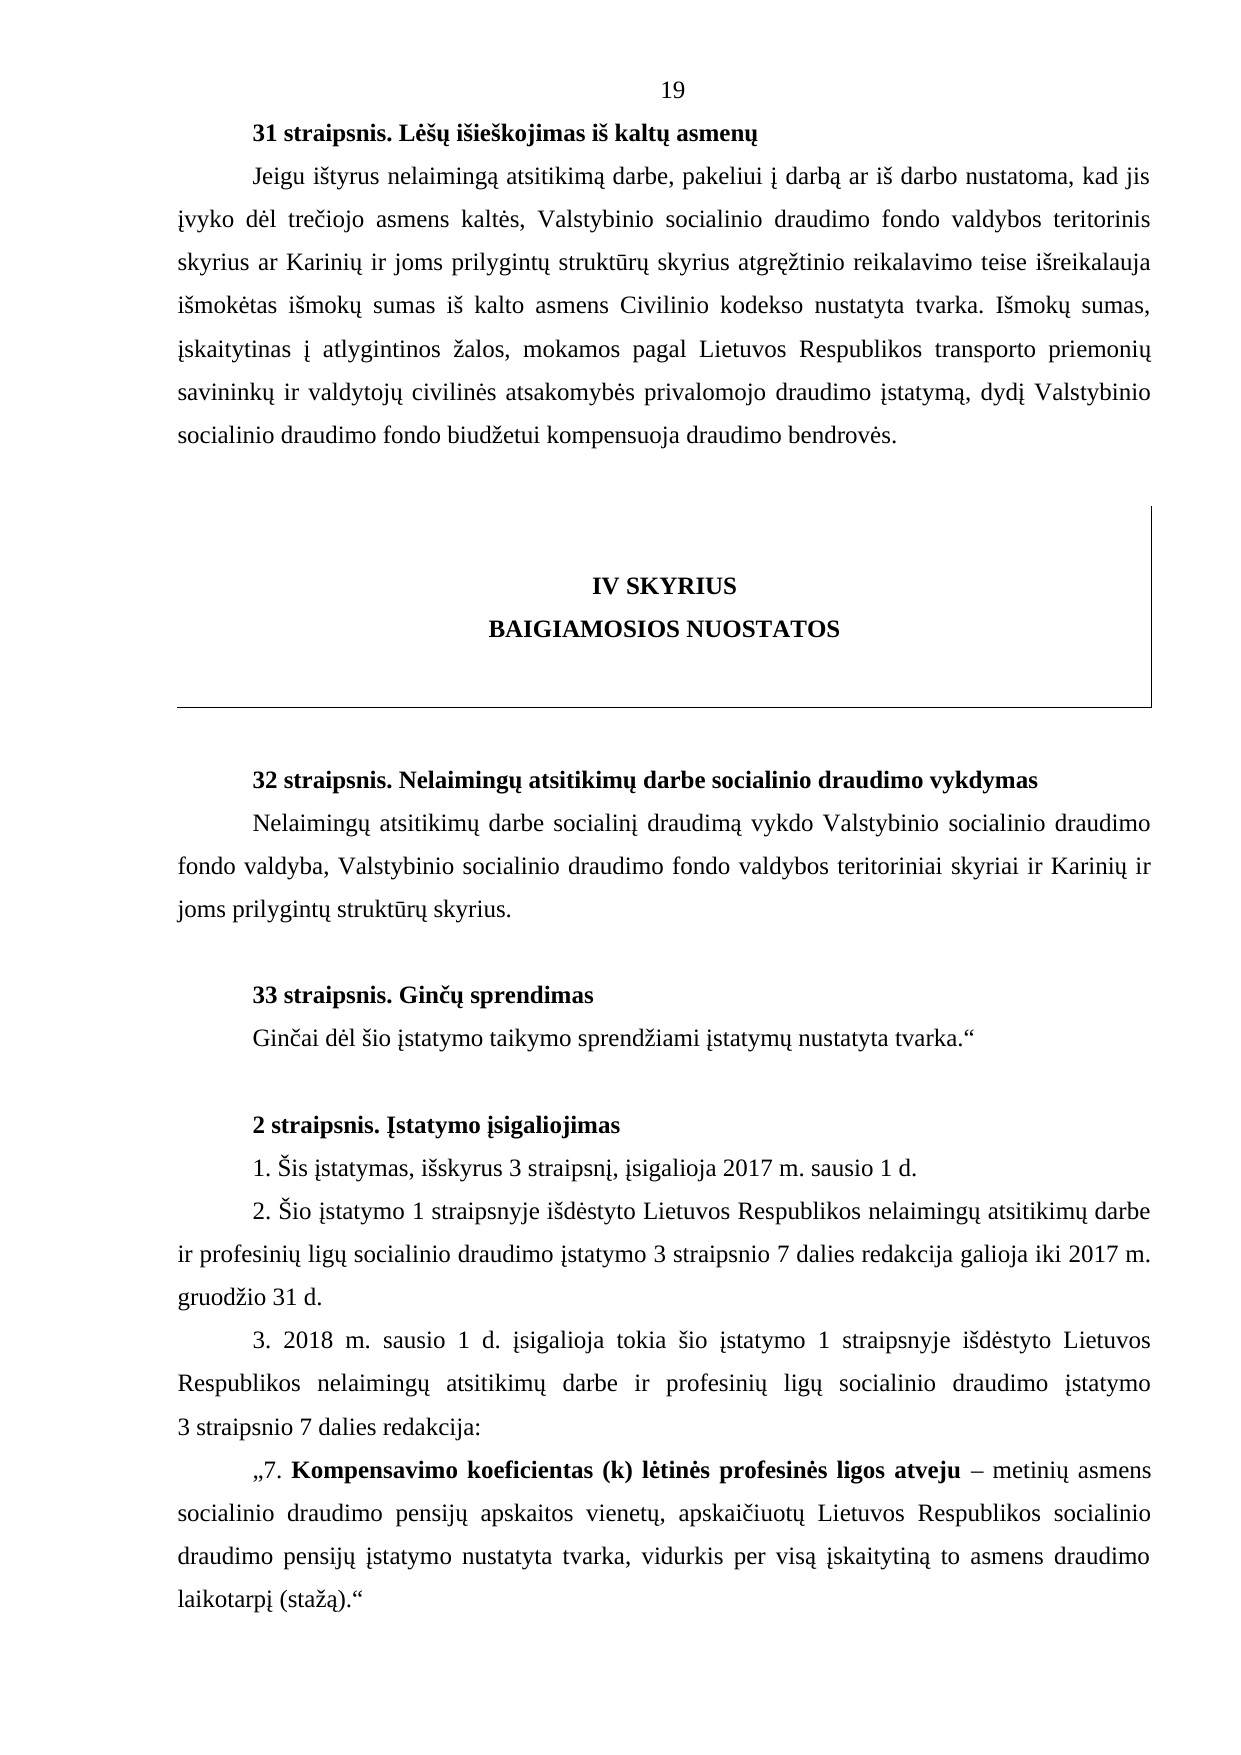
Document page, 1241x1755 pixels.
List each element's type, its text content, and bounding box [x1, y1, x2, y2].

text 1. Šis įstatymas, išskyrus 3 straipsnį, įsigalioja 2017 m. sausio 1 d. [177, 1153, 1152, 1182]
text 32 straipsnis. Nelaimingų atsitikimų darbe socialinio draudimo vykdymas [177, 765, 1152, 793]
text 2. Šio įstatymo 1 straipsnyje išdėstyto Lietuvos Respublikos nelaimingų atsitikimų darbe ir profesinių ligų socialinio draudimo įstatymo 3 straipsnio 7 dalies redakcija galioja iki 2017 m. gruodžio 31 d. [177, 1196, 1152, 1311]
text 3. 2018 m. sausio 1 d. įsigalioja tokia šio įstatymo 1 straipsnyje išdėstyto Lietuvos Respublikos nelaimingų atsitikimų darbe ir profesinių ligų socialinio draudimo įstatymo 3 straipsnio 7 dalies redakcija: [177, 1325, 1152, 1440]
text Jeigu ištyrus nelaimingą atsitikimą darbe, pakeliui į darbą ar iš darbo nustatoma, kad jis įvyko dėl trečiojo asmens kaltės, Valstybinio socialinio draudimo fondo valdybos teritorinis skyrius ar Karinių ir joms prilygintų struktūrų skyrius atgręžtinio reikalavimo teise išreikalauja išmokėtas išmokų sumas iš kalto asmens Civilinio kodekso nustatyta tvarka. Išmokų sumas, įskaitytinas į atlygintinos žalos, mokamos pagal Lietuvos Respublikos transporto priemonių savininkų ir valdytojų civilinės atsakomybės privalomojo draudimo įstatymą, dydį Valstybinio socialinio draudimo fondo biudžetui kompensuoja draudimo bendrovės. [177, 161, 1152, 449]
text IV SKYRIUS [177, 506, 1151, 549]
text BAIGIAMOSIOS NUOSTATOS [177, 549, 1152, 707]
text Nelaimingų atsitikimų darbe socialinį draudimą vykdo Valstybinio socialinio draudimo fondo valdyba, Valstybinio socialinio draudimo fondo valdybos teritoriniai skyriai ir Karinių ir joms prilygintų struktūrų skyrius. [177, 808, 1152, 923]
text 31 straipsnis. Lėšų išieškojimas iš kaltų asmenų [177, 118, 1152, 147]
text 33 straipsnis. Ginčų sprendimas [177, 980, 1152, 1009]
text 2 straipsnis. Įstatymo įsigaliojimas [177, 1110, 1152, 1138]
text „7. Kompensavimo koeficientas (k) lėtinės profesinės ligos atveju – metinių asmens socialinio draudimo pensijų apskaitos vienetų, apskaičiuotų Lietuvos Respublikos socialinio draudimo pensijų įstatymo nustatyta tvarka, vidurkis per visą įskaitytiną to asmens draudimo laikotarpį (stažą).“ [177, 1455, 1152, 1613]
text Ginčai dėl šio įstatymo taikymo sprendžiami įstatymų nustatyta tvarka.“ [177, 1023, 1152, 1052]
